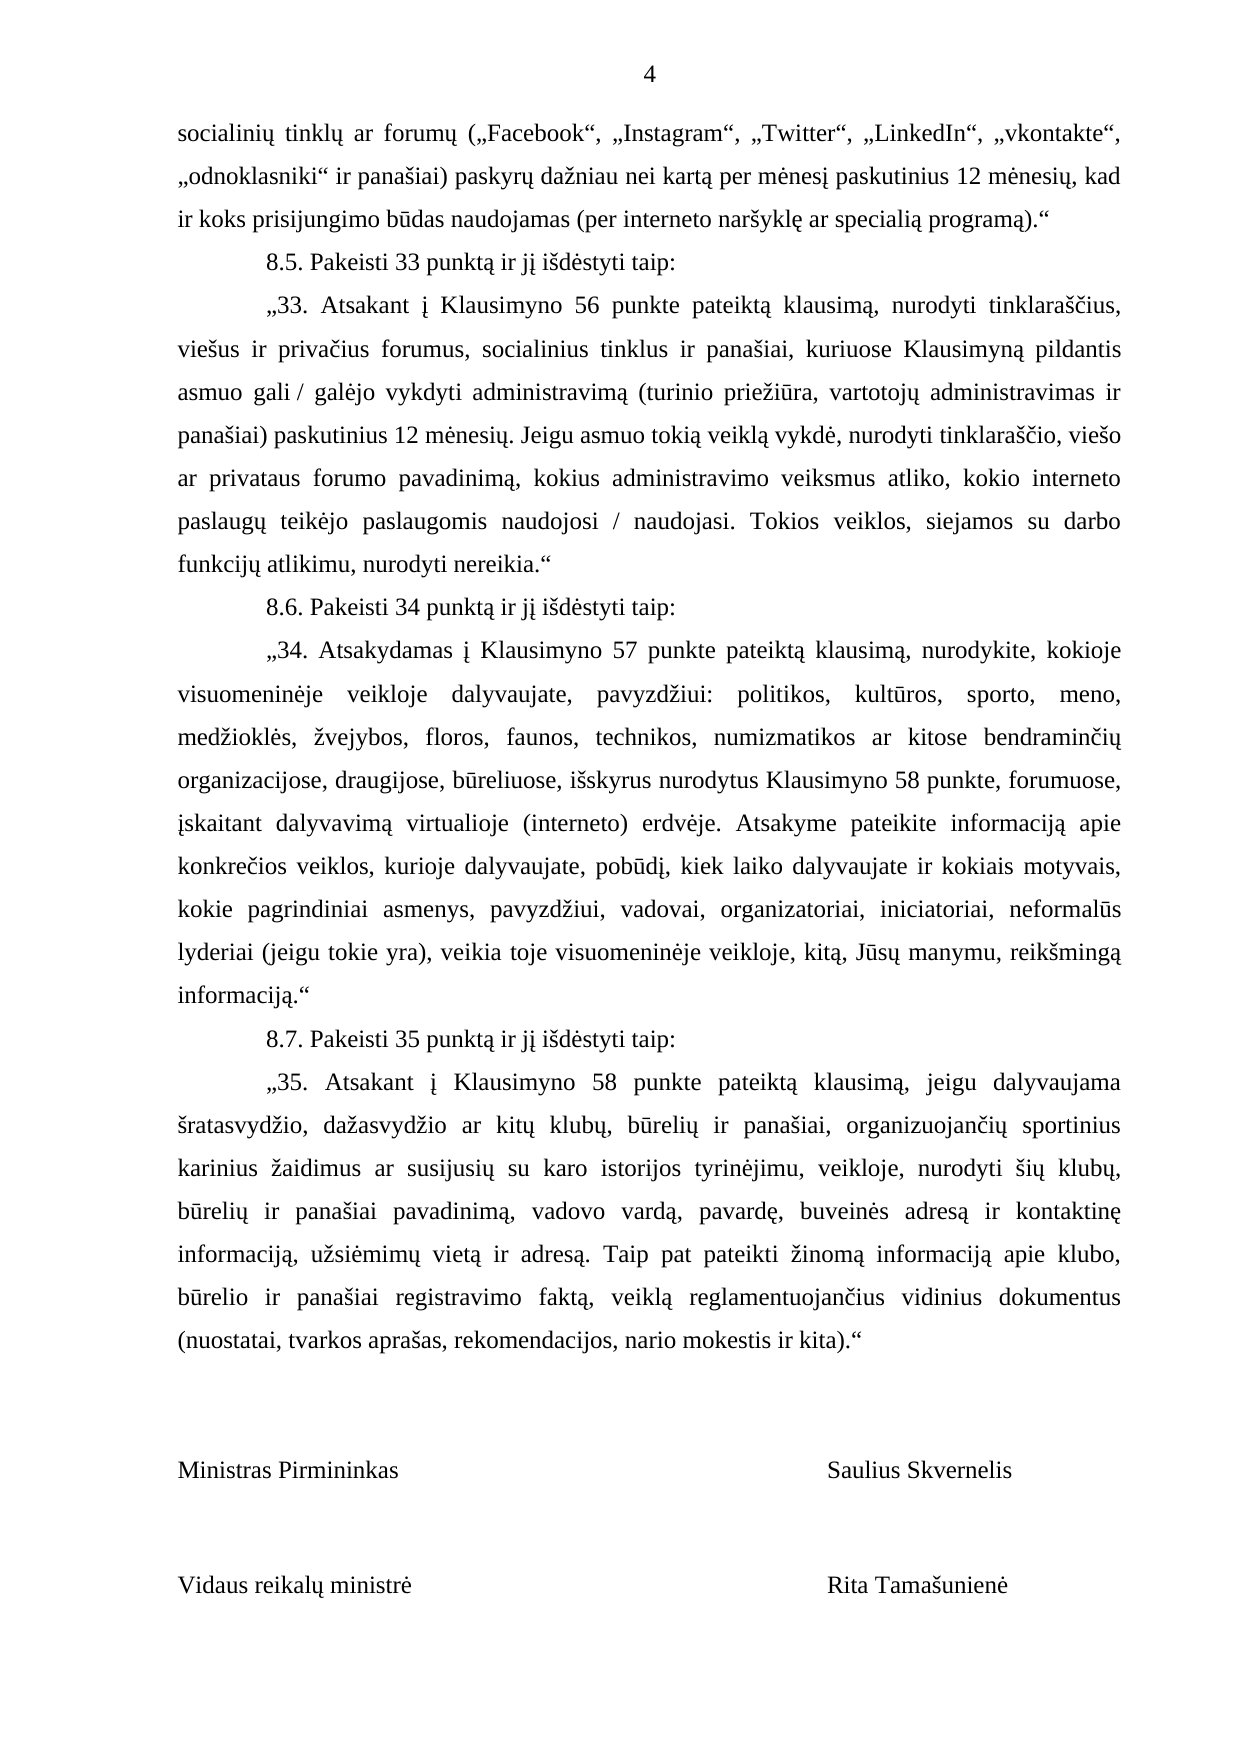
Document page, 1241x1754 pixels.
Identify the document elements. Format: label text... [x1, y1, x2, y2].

text „33. Atsakant į Klausimyno 56 punkte pateiktą klausimą, nurodyti tinklaraščius, viešus ir privačius forumus, socialinius tinklus ir panašiai, kuriuose Klausimyną pildantis asmuo gali / galėjo vykdyti administravimą (turinio priežiūra, vartotojų administravimas ir panašiai) paskutinius 12 mėnesių. Jeigu asmuo tokią veiklą vykdė, nurodyti tinklaraščio, viešo ar privataus forumo pavadinimą, kokius administravimo veiksmus atliko, kokio interneto paslaugų teikėjo paslaugomis naudojosi / naudojasi. Tokios veiklos, siejamos su darbo funkcijų atlikimu, nurodyti nereikia.“ [177, 291, 1122, 578]
text 8.5. Pakeisti 33 punktą ir jį išdėstyti taip: [266, 247, 1122, 276]
text 8.6. Pakeisti 34 punktą ir jį išdėstyti taip: [266, 592, 1122, 621]
text Vidaus reikalų ministrė Rita Tamašunienė [177, 1570, 1122, 1599]
text socialinių tinklų ar forumų („Facebook“, „Instagram“, „Twitter“, „LinkedIn“, „vkontakte“, „odnoklasniki“ ir panašiai) paskyrų dažniau nei kartą per mėnesį paskutinius 12 mėnesių, kad ir koks prisijungimo būdas naudojamas (per interneto naršyklę ar specialią programą).“ [177, 118, 1122, 233]
text „34. Atsakydamas į Klausimyno 57 punkte pateiktą klausimą, nurodykite, kokioje visuomeninėje veikloje dalyvaujate, pavyzdžiui: politikos, kultūros, sporto, meno, medžioklės, žvejybos, floros, faunos, technikos, numizmatikos ar kitose bendraminčių organizacijose, draugijose, būreliuose, išskyrus nurodytus Klausimyno 58 punkte, forumuose, įskaitant dalyvavimą virtualioje (interneto) erdvėje. Atsakyme pateikite informaciją apie konkrečios veiklos, kurioje dalyvaujate, pobūdį, kiek laiko dalyvaujate ir kokiais motyvais, kokie pagrindiniai asmenys, pavyzdžiui, vadovai, organizatoriai, iniciatoriai, neformalūs lyderiai (jeigu tokie yra), veikia toje visuomeninėje veikloje, kitą, Jūsų manymu, reikšmingą informaciją.“ [177, 636, 1122, 1009]
text Ministras Pirmininkas Saulius Skvernelis [177, 1455, 1122, 1484]
text 8.7. Pakeisti 35 punktą ir jį išdėstyti taip: [266, 1024, 1122, 1052]
text „35. Atsakant į Klausimyno 58 punkte pateiktą klausimą, jeigu dalyvaujama šratasvydžio, dažasvydžio ar kitų klubų, būrelių ir panašiai, organizuojančių sportinius karinius žaidimus ar susijusių su karo istorijos tyrinėjimu, veikloje, nurodyti šių klubų, būrelių ir panašiai pavadinimą, vadovo vardą, pavardę, buveinės adresą ir kontaktinę informaciją, užsiėmimų vietą ir adresą. Taip pat pateikti žinomą informaciją apie klubo, būrelio ir panašiai registravimo faktą, veiklą reglamentuojančius vidinius dokumentus (nuostatai, tvarkos aprašas, rekomendacijos, nario mokestis ir kita).“ [177, 1067, 1122, 1354]
